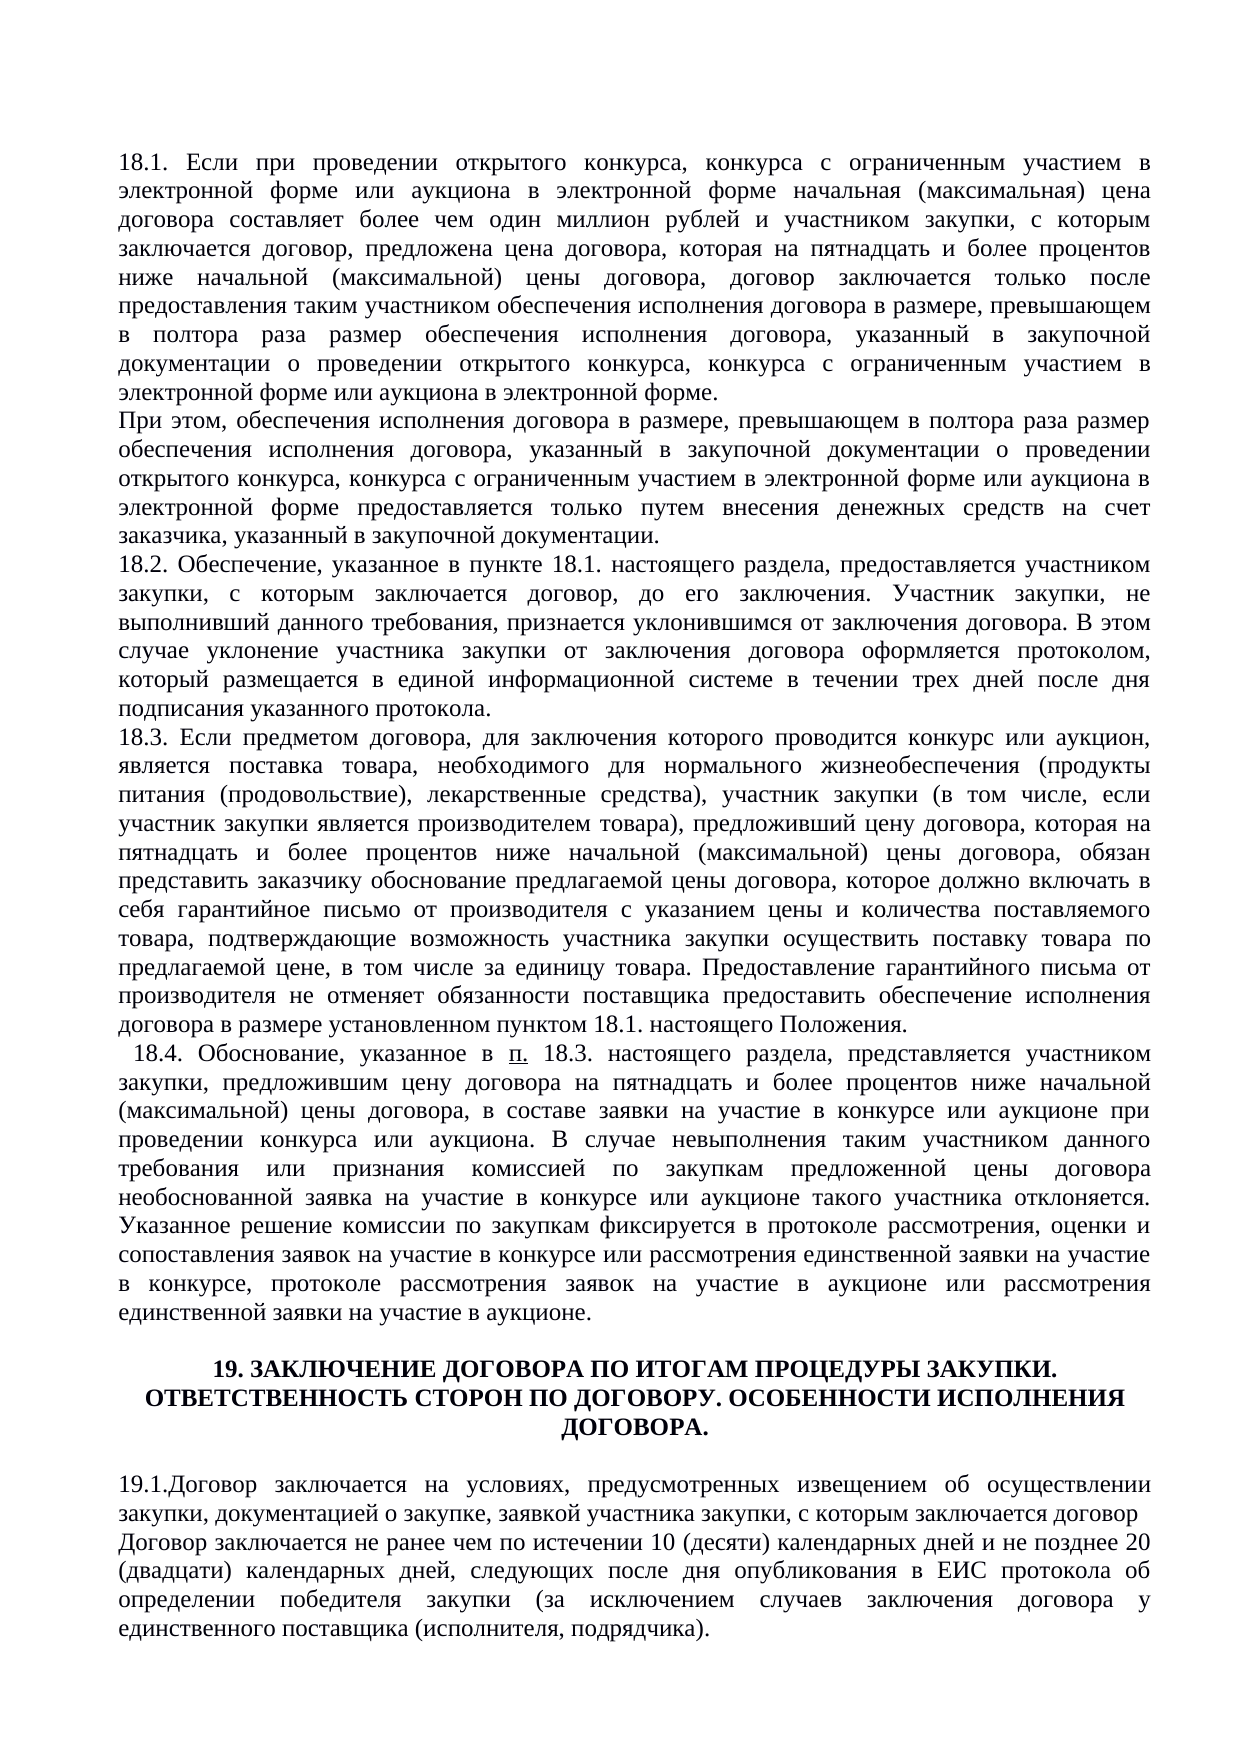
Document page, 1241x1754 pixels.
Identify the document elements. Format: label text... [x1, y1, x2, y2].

text ОТВЕТСТВЕННОСТЬ СТОРОН ПО ДОГОВОРУ. ОСОБЕННОСТИ ИСПОЛНЕНИЯ ДОГОВОРА. [118, 1383, 1152, 1441]
text 18.2. Обеспечение, указанное в пункте 18.1. настоящего раздела, предоставляется участником закупки, с которым заключается договор, до его заключения. Участник закупки, не выполнивший данного требования, признается уклонившимся от заключения договора. В этом случае уклонение участника закупки от заключения договора оформляется протоколом, который размещается в единой информационной системе в течении трех дней после дня подписания указанного протокола. [118, 549, 1152, 722]
text 18.1. Если при проведении открытого конкурса, конкурса с ограниченным участием в электронной форме или аукциона в электронной форме начальная (максимальная) цена договора составляет более чем один миллион рублей и участником закупки, с которым заключается договор, предложена цена договора, которая на пятнадцать и более процентов ниже начальной (максимальной) цены договора, договор заключается только после предоставления таким участником обеспечения исполнения договора в размере, превышающем в полтора раза размер обеспечения исполнения договора, указанный в закупочной документации о проведении открытого конкурса, конкурса с ограниченным участием в электронной форме или аукциона в электронной форме. [118, 147, 1152, 406]
text 18.3. Если предметом договора, для заключения которого проводится конкурс или аукцион, является поставка товара, необходимого для нормального жизнеобеспечения (продукты питания (продовольствие), лекарственные средства), участник закупки (в том числе, если участник закупки является производителем товара), предложивший цену договора, которая на пятнадцать и более процентов ниже начальной (максимальной) цены договора, обязан представить заказчику обоснование предлагаемой цены договора, которое должно включать в себя гарантийное письмо от производителя с указанием цены и количества поставляемого товара, подтверждающие возможность участника закупки осуществить поставку товара по предлагаемой цене, в том числе за единицу товара. Предоставление гарантийного письма от производителя не отменяет обязанности поставщика предоставить обеспечение исполнения договора в размере установленном пунктом 18.1. настоящего Положения. [118, 722, 1152, 1038]
text 19.1.Договор заключается на условиях, предусмотренных извещением об осуществлении закупки, документацией о закупке, заявкой участника закупки, с которым заключается договор [118, 1469, 1152, 1527]
text Договор заключается не ранее чем по истечении 10 (десяти) календарных дней и не позднее 20 (двадцати) календарных дней, следующих после дня опубликования в ЕИС протокола об определении победителя закупки (за исключением случаев заключения договора у единственного поставщика (исполнителя, подрядчика). [118, 1527, 1152, 1642]
text 19. ЗАКЛЮЧЕНИЕ ДОГОВОРА ПО ИТОГАМ ПРОЦЕДУРЫ ЗАКУПКИ. [118, 1354, 1152, 1383]
text При этом, обеспечения исполнения договора в размере, превышающем в полтора раза размер обеспечения исполнения договора, указанный в закупочной документации о проведении открытого конкурса, конкурса с ограниченным участием в электронной форме или аукциона в электронной форме предоставляется только путем внесения денежных средств на счет заказчика, указанный в закупочной документации. [118, 406, 1152, 549]
text 18.4. Обоснование, указанное в п. 18.3. настоящего раздела, представляется участником закупки, предложившим цену договора на пятнадцать и более процентов ниже начальной (максимальной) цены договора, в составе заявки на участие в конкурсе или аукционе при проведении конкурса или аукциона. В случае невыполнения таким участником данного требования или признания комиссией по закупкам предложенной цены договора необоснованной заявка на участие в конкурсе или аукционе такого участника отклоняется. Указанное решение комиссии по закупкам фиксируется в протоколе рассмотрения, оценки и сопоставления заявок на участие в конкурсе или рассмотрения единственной заявки на участие в конкурсе, протоколе рассмотрения заявок на участие в аукционе или рассмотрения единственной заявки на участие в аукционе. [118, 1038, 1152, 1326]
